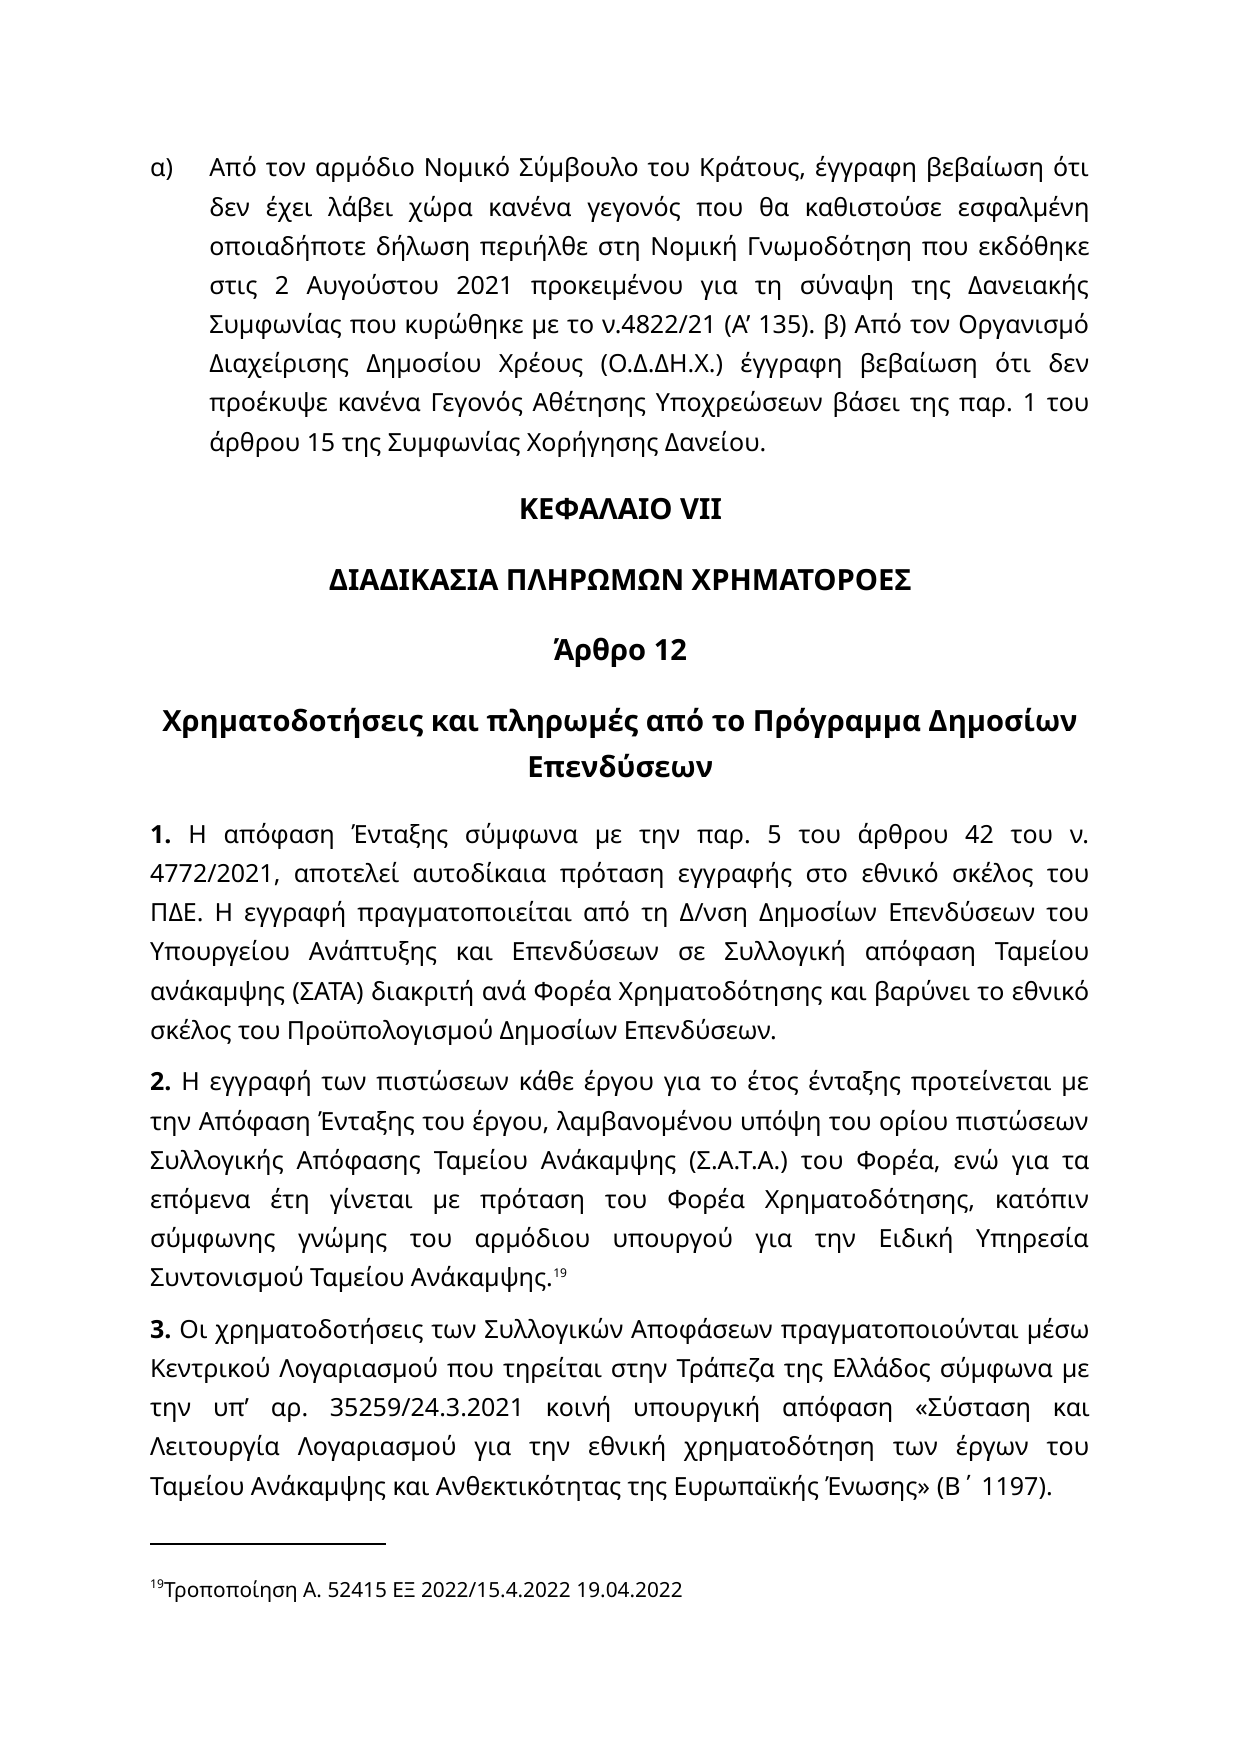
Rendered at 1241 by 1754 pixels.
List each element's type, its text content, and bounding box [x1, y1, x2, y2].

subtitle Χρηματοδοτήσεις και πληρωμές από το Πρόγραμμα Δημοσίων Επενδύσεων [150, 700, 1090, 786]
text Τροποποίηση A. 52415 ΕΞ 2022/15.4.2022 19.04.2022 [150, 1576, 1090, 1604]
text 3. Οι χρηματοδοτήσεις των Συλλογικών Αποφάσεων πραγματοποιούνται μέσω Κεντρικού Λογαριασμού που τηρείται στην Τράπεζα της Ελλάδος σύμφωνα με την υπ’ αρ. 35259/24.3.2021 κοινή υπουργική απόφαση «Σύσταση και Λειτουργία Λογαριασμού για την εθνική χρηματοδότηση των έργων του Ταμείου Ανάκαμψης και Ανθεκτικότητας της Ευρωπαϊκής Ένωσης» (Β΄ 1197). [150, 1311, 1090, 1502]
text 2. Η εγγραφή των πιστώσεων κάθε έργου για το έτος ένταξης προτείνεται με την Απόφαση Ένταξης του έργου, λαμβανομένου υπόψη του ορίου πιστώσεων Συλλογικής Απόφασης Ταμείου Ανάκαμψης (Σ.Α.Τ.Α.) του Φορέα, ενώ για τα επόμενα έτη γίνεται με πρόταση του Φορέα Χρηματοδότησης, κατόπιν σύμφωνης γνώμης του αρμόδιου υπουργού για την Ειδική Υπηρεσία Συντονισμού Ταμείου Ανάκαμψης. [150, 1064, 1090, 1294]
subtitle Άρθρο 12 [150, 629, 1090, 669]
list α) Από τον αρμόδιο Νομικό Σύμβουλο του Κράτους, έγγραφη βεβαίωση ότι δεν έχει λάβει χώρα κανένα γεγονός που θα καθιστούσε εσφαλμένη οποιαδήποτε δήλωση περιήλθε στη Νομική Γνωμοδότηση που εκδόθηκε στις 2 Αυγούστου 2021 προκειμένου για τη σύναψη της Δανειακής Συμφωνίας που κυρώθηκε με το ν.4822/21 (Α’ 135). β) Από τον Οργανισμό Διαχείρισης Δημοσίου Χρέους (Ο.Δ.ΔΗ.Χ.) έγγραφη βεβαίωση ότι δεν προέκυψε κανένα Γεγονός Αθέτησης Υποχρεώσεων βάσει της παρ. 1 του άρθρου 15 της Συμφωνίας Χορήγησης Δανείου. [150, 150, 1090, 458]
text 1. Η απόφαση Ένταξης σύμφωνα με την παρ. 5 του άρθρου 42 του ν. 4772/2021, αποτελεί αυτοδίκαια πρόταση εγγραφής στο εθνικό σκέλος του ΠΔΕ. Η εγγραφή πραγματοποιείται από τη Δ/νση Δημοσίων Επενδύσεων του Υπουργείου Ανάπτυξης και Επενδύσεων σε Συλλογική απόφαση Ταμείου ανάκαμψης (ΣΑΤΑ) διακριτή ανά Φορέα Χρηματοδότησης και βαρύνει το εθνικό σκέλος του Προϋπολογισμού Δημοσίων Επενδύσεων. [150, 816, 1090, 1046]
subtitle ΚΕΦΑΛΑΙΟ VΙI [150, 488, 1090, 528]
subtitle ΔΙΑΔΙΚΑΣΙΑ ΠΛΗΡΩΜΩΝ ΧΡΗΜΑΤΟΡΟΕΣ [150, 559, 1090, 599]
